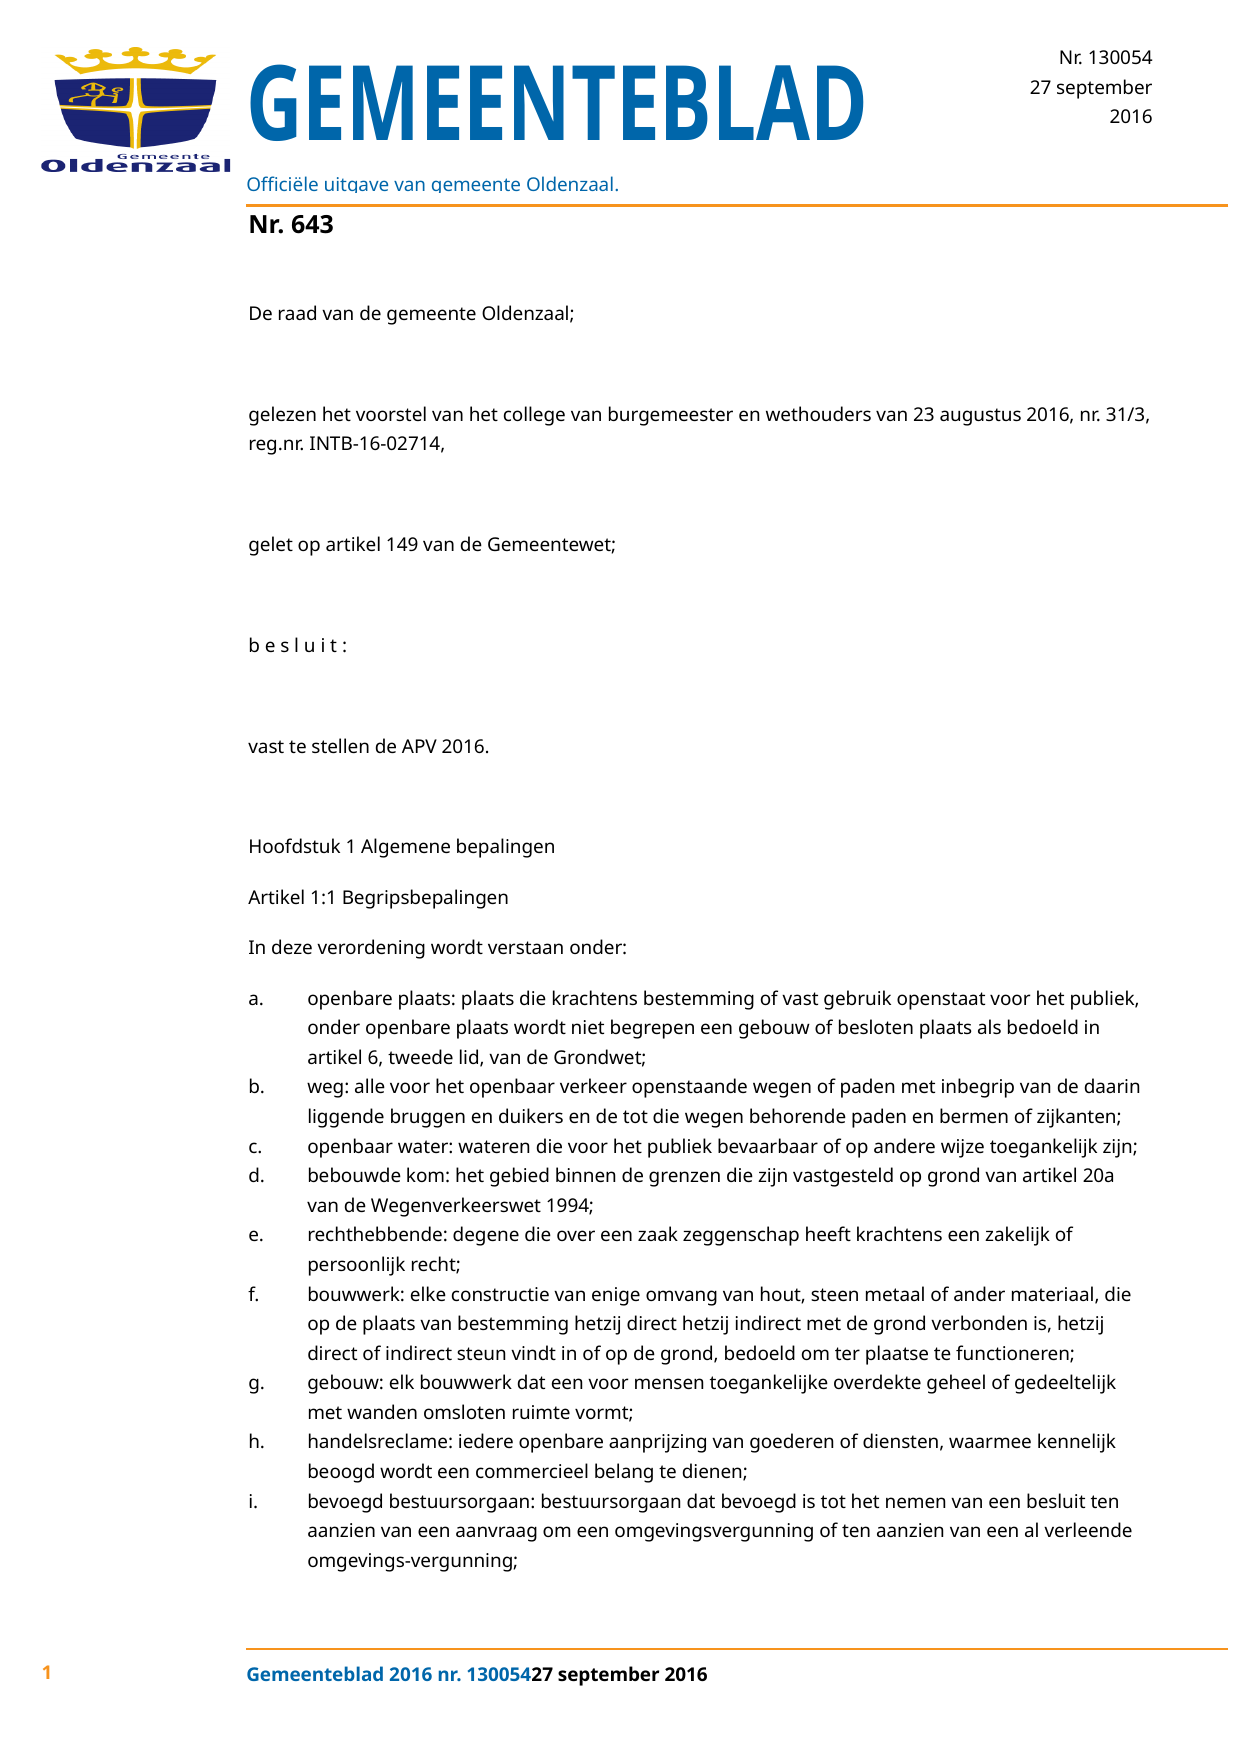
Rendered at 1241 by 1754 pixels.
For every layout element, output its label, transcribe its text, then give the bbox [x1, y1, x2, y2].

list weg: alle voor het openbaar verkeer openstaande wegen of paden met inbegrip van de daarin liggende bruggen en duikers en de tot die wegen behorende paden en bermen of zijkanten; [248, 1074, 1152, 1129]
text gelezen het voorstel van het college van burgemeester en wethouders van 23 augustus 2016, nr. 31/3, reg.nr. INTB-16-02714, [248, 401, 1152, 456]
text Nr. 643 [248, 207, 1152, 241]
picture [41, 47, 231, 172]
list openbare plaats: plaats die krachtens bestemming of vast gebruik openstaat voor het publiek, onder openbare plaats wordt niet begrepen een gebouw of besloten plaats als bedoeld in artikel 6, tweede lid, van de Grondwet; [248, 985, 1152, 1070]
text De raad van de gemeente Oldenzaal; [248, 300, 1152, 326]
text Artikel 1:1 Begripsbepalingen [248, 884, 1152, 910]
text In deze verordening wordt verstaan onder: [248, 934, 1152, 960]
list openbaar water: wateren die voor het publiek bevaarbaar of op andere wijze toegankelijk zijn; [248, 1133, 1152, 1158]
list handelsreclame: iedere openbare aanprijzing van goederen of diensten, waarmee kennelijk beoogd wordt een commercieel belang te dienen; [248, 1429, 1152, 1484]
text vast te stellen de APV 2016. [248, 733, 1152, 758]
list bevoegd bestuursorgaan: bestuursorgaan dat bevoegd is tot het nemen van een besluit ten aanzien van een aanvraag om een omgevingsvergunning of ten aanzien van een al verleende omgevings-vergunning; [248, 1488, 1152, 1573]
list gebouw: elk bouwwerk dat een voor mensen toegankelijke overdekte geheel of gedeeltelijk met wanden omsloten ruimte vormt; [248, 1369, 1152, 1425]
list bebouwde kom: het gebied binnen de grenzen die zijn vastgesteld op grond van artikel 20a van de Wegenverkeerswet 1994; [248, 1162, 1152, 1218]
list bouwwerk: elke constructie van enige omvang van hout, steen metaal of ander materiaal, die op de plaats van bestemming hetzij direct hetzij indirect met de grond verbonden is, hetzij direct of indirect steun vindt in of op de grond, bedoeld om ter plaatse te functioneren; [248, 1281, 1152, 1366]
text b e s l u i t : [248, 632, 1152, 658]
text Hoofdstuk 1 Algemene bepalingen [248, 834, 1152, 859]
text gelet op artikel 149 van de Gemeentewet; [248, 531, 1152, 557]
list rechthebbende: degene die over een zaak zeggenschap heeft krachtens een zakelijk of persoonlijk recht; [248, 1222, 1152, 1277]
